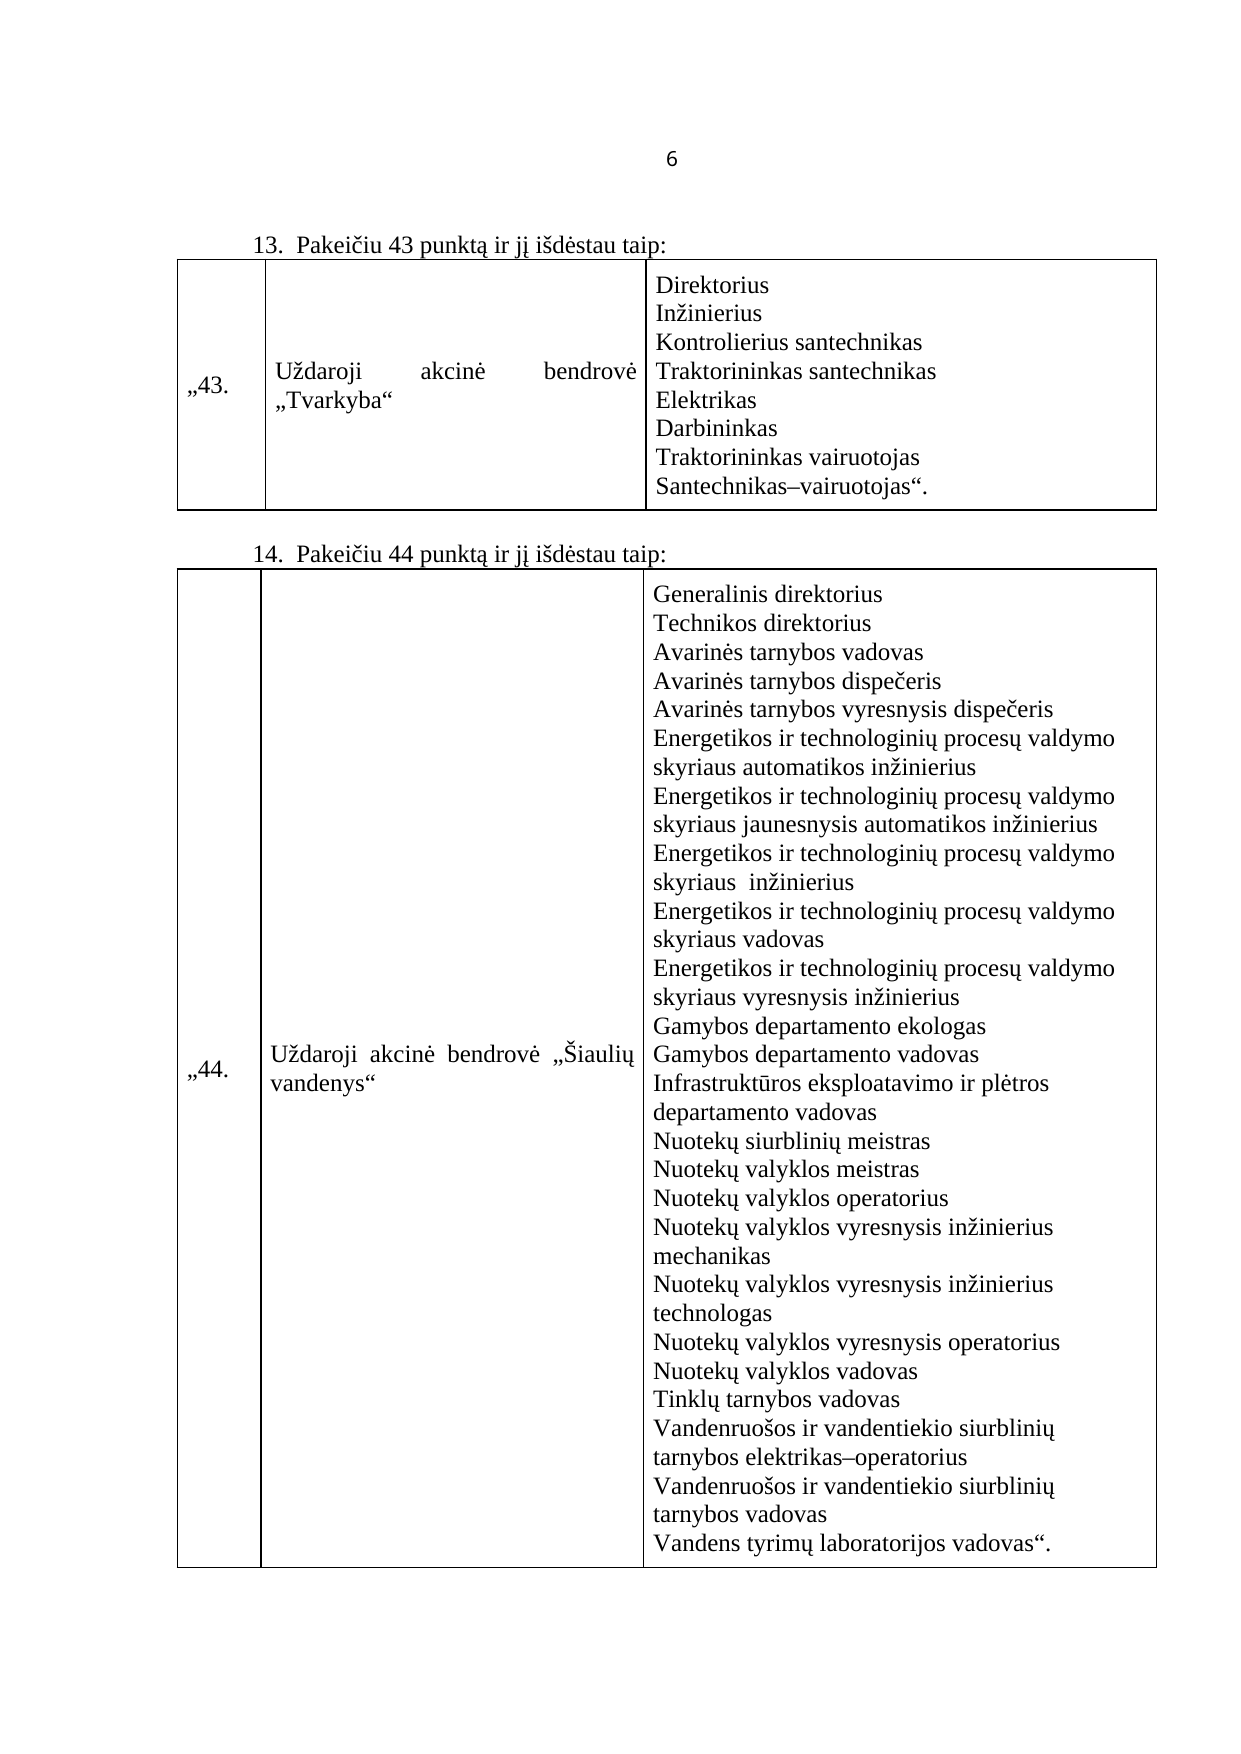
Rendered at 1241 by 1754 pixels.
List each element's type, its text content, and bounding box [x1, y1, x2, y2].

text 14. Pakeičiu 44 punktą ir jį išdėstau taip: [177, 539, 1166, 568]
table_header „44. [178, 570, 260, 1566]
table_header Uždaroji akcinė bendrovė „Tvarkyba“ [266, 260, 645, 509]
table_header Generalinis direktorius Technikos direktorius Avarinės tarnybos vadovas Avarinės tarnybos dispečeris Avarinės tarnybos vyresnysis dispečeris Energetikos ir technologinių procesų valdymo skyriaus automatikos inžinierius Energetikos ir technologinių procesų valdymo skyriaus jaunesnysis automatikos inžinierius Energetikos ir technologinių procesų valdymo skyriaus inžinierius Energetikos ir technologinių procesų valdymo skyriaus vadovas Energetikos ir technologinių procesų valdymo skyriaus vyresnysis inžinierius Gamybos departamento ekologas Gamybos departamento vadovas Infrastruktūros eksploatavimo ir plėtros departamento vadovas Nuotekų siurblinių meistras Nuotekų valyklos meistras Nuotekų valyklos operatorius Nuotekų valyklos vyresnysis inžinierius mechanikas Nuotekų valyklos vyresnysis inžinierius technologas Nuotekų valyklos vyresnysis operatorius Nuotekų valyklos vadovas Tinklų tarnybos vadovas Vandenruošos ir vandentiekio siurblinių tarnybos elektrikas–operatorius Vandenruošos ir vandentiekio siurblinių tarnybos vadovas Vandens tyrimų laboratorijos vadovas“. [644, 570, 1156, 1566]
table_header Direktorius Inžinierius Kontrolierius santechnikas Traktorininkas santechnikas Elektrikas Darbininkas Traktorininkas vairuotojas Santechnikas–vairuotojas“. [647, 260, 1156, 509]
text 13. Pakeičiu 43 punktą ir jį išdėstau taip: [177, 230, 1166, 258]
table_header „43. [178, 260, 265, 509]
table_header Uždaroji akcinė bendrovė „Šiaulių vandenys“ [262, 570, 643, 1566]
